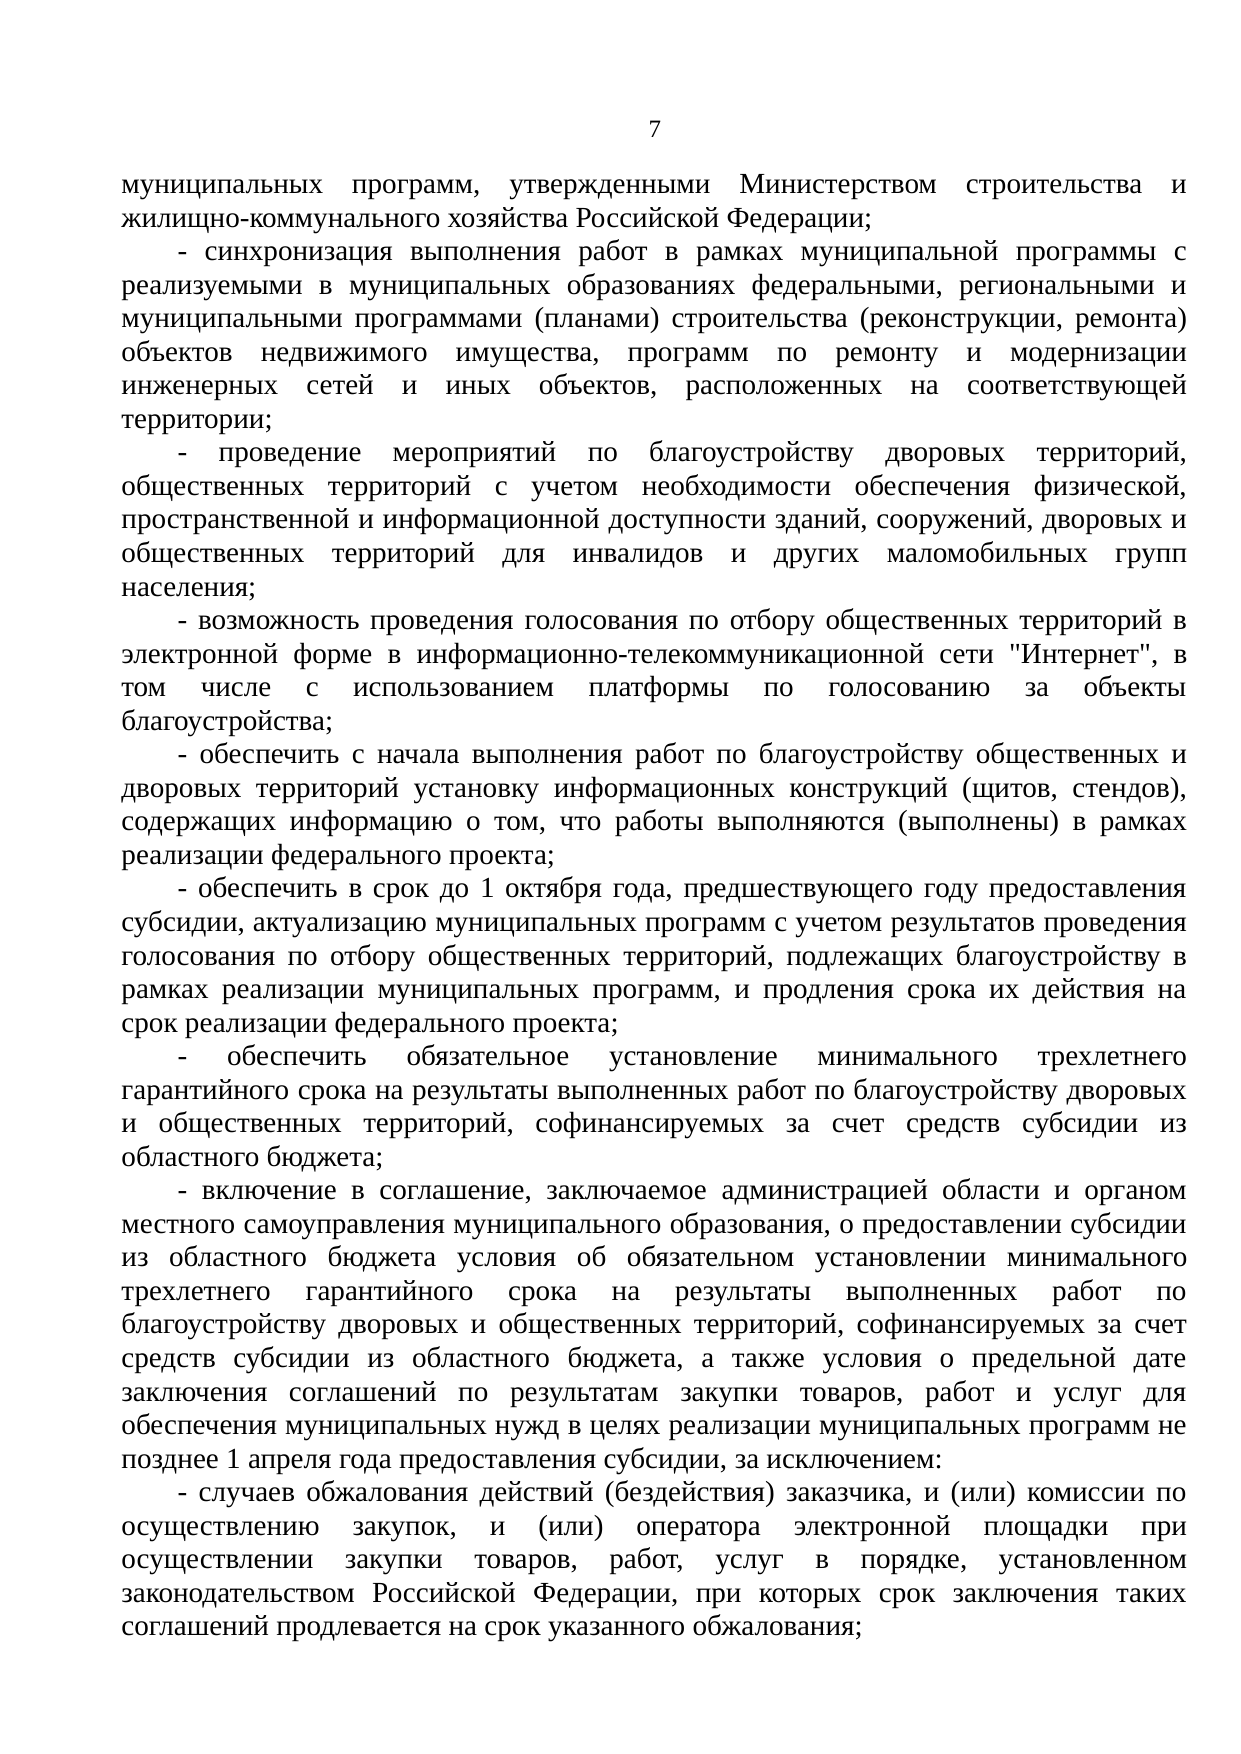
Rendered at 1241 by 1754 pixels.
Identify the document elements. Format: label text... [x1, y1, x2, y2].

text - обеспечить в срок до 1 октября года, предшествующего году предоставления субсидии, актуализацию муниципальных программ с учетом результатов проведения голосования по отбору общественных территорий, подлежащих благоустройству в рамках реализации муниципальных программ, и продления срока их действия на срок реализации федерального проекта; [121, 871, 1188, 1038]
text - случаев обжалования действий (бездействия) заказчика, и (или) комиссии по осуществлению закупок, и (или) оператора электронной площадки при осуществлении закупки товаров, работ, услуг в порядке, установленном законодательством Российской Федерации, при которых срок заключения таких соглашений продлевается на срок указанного обжалования; [121, 1474, 1188, 1642]
text - включение в соглашение, заключаемое администрацией области и органом местного самоуправления муниципального образования, о предоставлении субсидии из областного бюджета условия об обязательном установлении минимального трехлетнего гарантийного срока на результаты выполненных работ по благоустройству дворовых и общественных территорий, софинансируемых за счет средств субсидии из областного бюджета, а также условия о предельной дате заключения соглашений по результатам закупки товаров, работ и услуг для обеспечения муниципальных нужд в целях реализации муниципальных программ не позднее 1 апреля года предоставления субсидии, за исключением: [121, 1172, 1188, 1474]
text - обеспечить обязательное установление минимального трехлетнего гарантийного срока на результаты выполненных работ по благоустройству дворовых и общественных территорий, софинансируемых за счет средств субсидии из областного бюджета; [121, 1038, 1188, 1172]
text - проведение мероприятий по благоустройству дворовых территорий, общественных территорий с учетом необходимости обеспечения физической, пространственной и информационной доступности зданий, сооружений, дворовых и общественных территорий для инвалидов и других маломобильных групп населения; [121, 434, 1188, 602]
text муниципальных программ, утвержденными Министерством строительства и жилищно-коммунального хозяйства Российской Федерации; [121, 166, 1188, 233]
text - обеспечить с начала выполнения работ по благоустройству общественных и дворовых территорий установку информационных конструкций (щитов, стендов), содержащих информацию о том, что работы выполняются (выполнены) в рамках реализации федерального проекта; [121, 736, 1188, 871]
text - синхронизация выполнения работ в рамках муниципальной программы с реализуемыми в муниципальных образованиях федеральными, региональными и муниципальными программами (планами) строительства (реконструкции, ремонта) объектов недвижимого имущества, программ по ремонту и модернизации инженерных сетей и иных объектов, расположенных на соответствующей территории; [121, 233, 1188, 434]
text - возможность проведения голосования по отбору общественных территорий в электронной форме в информационно-телекоммуникационной сети "Интернет", в том числе с использованием платформы по голосованию за объекты благоустройства; [121, 602, 1188, 736]
